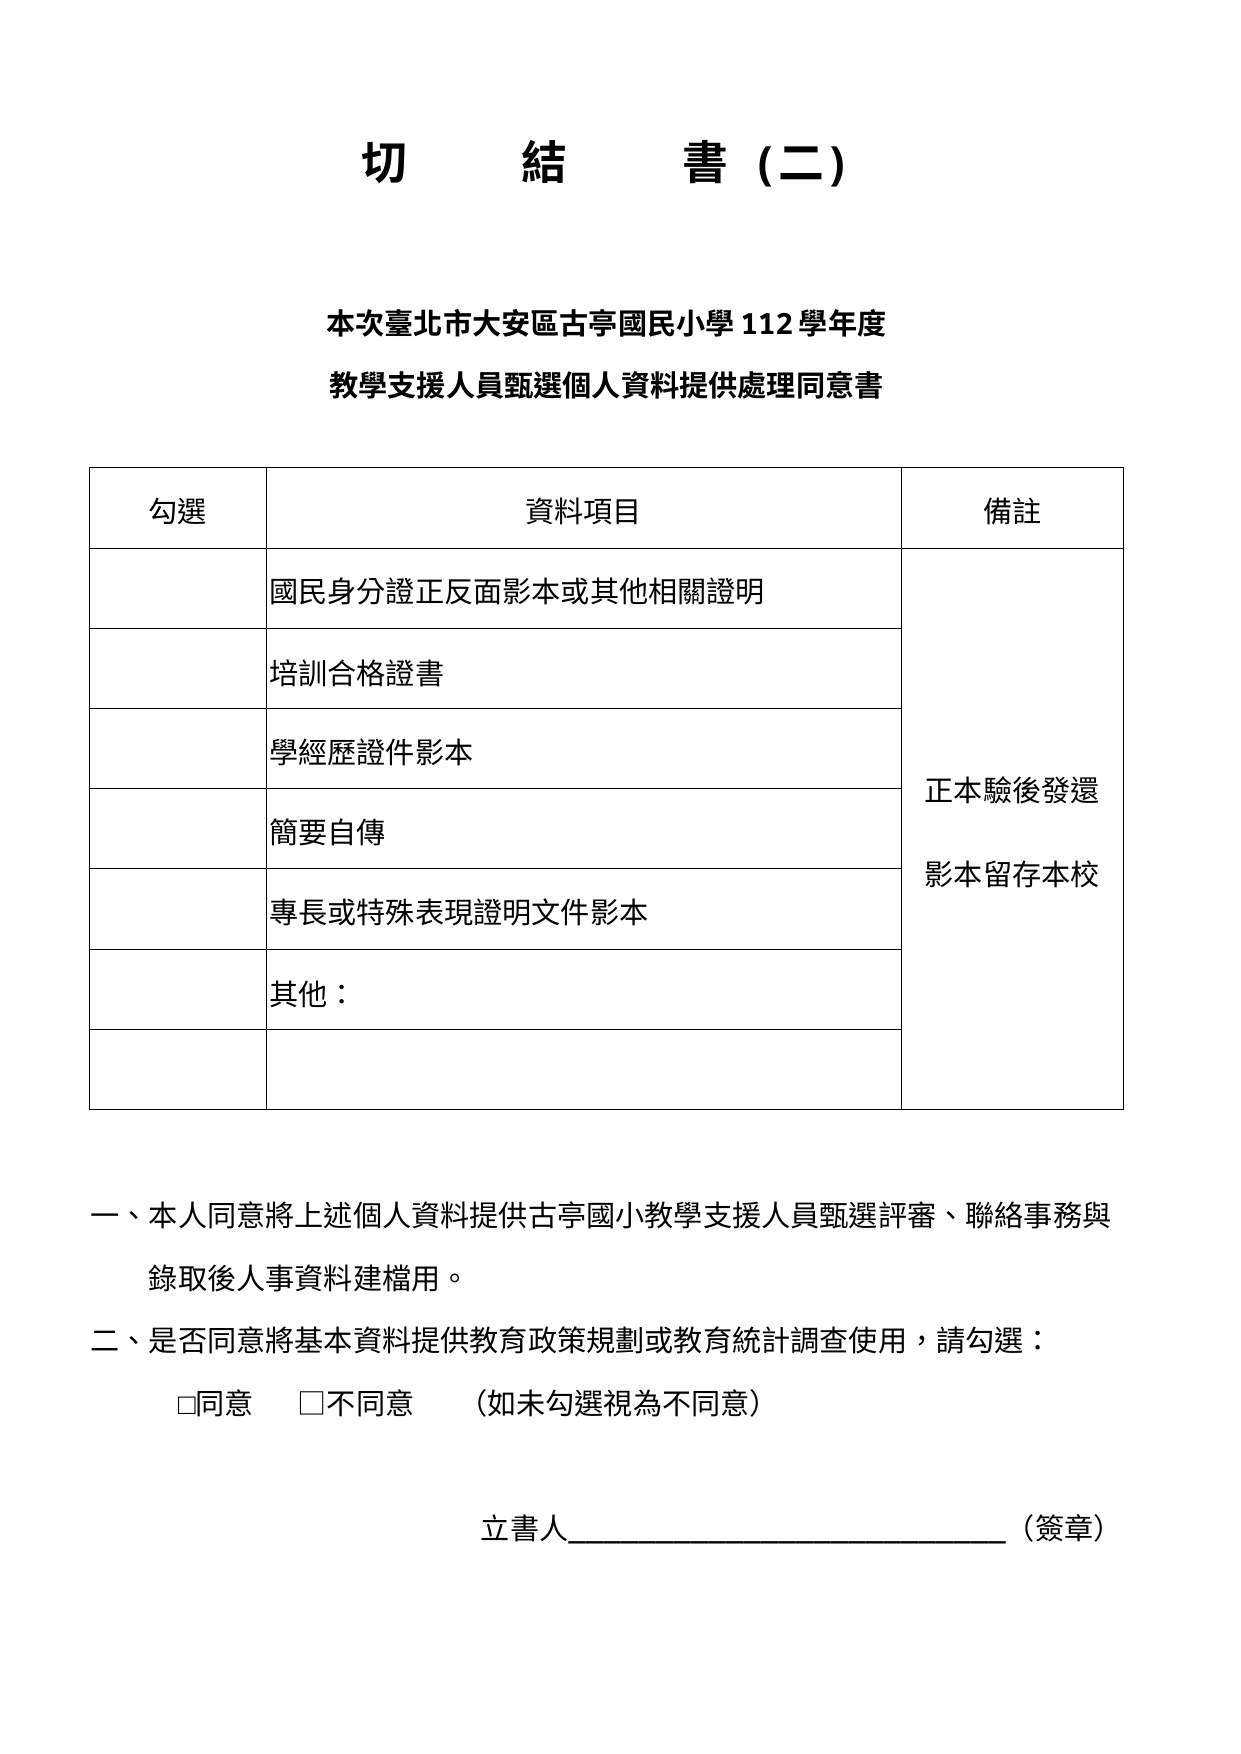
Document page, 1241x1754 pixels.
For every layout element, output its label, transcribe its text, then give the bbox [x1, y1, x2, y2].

text 本次臺北市大安區古亭國民小學112學年度 [90, 280, 1122, 342]
table_cell [90, 950, 266, 1029]
table_header 資料項目 [267, 468, 901, 547]
text 二、是否同意將基本資料提供教育政策規劃或教育統計調查使用，請勾選： [90, 1297, 1122, 1360]
table_cell [90, 1030, 266, 1109]
table_cell 培訓合格證書 [267, 629, 901, 708]
table_cell [90, 629, 266, 708]
text 切 結 書 (二) [90, 86, 1122, 211]
table_cell [90, 709, 266, 788]
table_header 備註 [902, 468, 1123, 547]
table_cell 簡要自傳 [267, 789, 901, 868]
table_cell 國民身分證正反面影本或其他相關證明 [267, 549, 901, 628]
table_cell 專長或特殊表現證明文件影本 [267, 869, 901, 948]
table_cell [90, 789, 266, 868]
table_header 勾選 [90, 468, 266, 547]
table_cell [90, 869, 266, 948]
table_cell 正本驗後發還 影本留存本校 [902, 549, 1123, 1109]
table_cell 其他： [267, 950, 901, 1029]
table_cell 學經歷證件影本 [267, 709, 901, 788]
table_cell [267, 1030, 901, 1109]
text 一、本人同意將上述個人資料提供古亭國小教學支援人員甄選評審、聯絡事務與錄取後人事資料建檔用。 [90, 1172, 1122, 1297]
text 立書人_________________________（簽章） [90, 1485, 1122, 1547]
text 教學支援人員甄選個人資料提供處理同意書 [90, 342, 1122, 405]
text □同意 □不同意 （如未勾選視為不同意） [90, 1360, 1122, 1422]
table_cell [90, 549, 266, 628]
